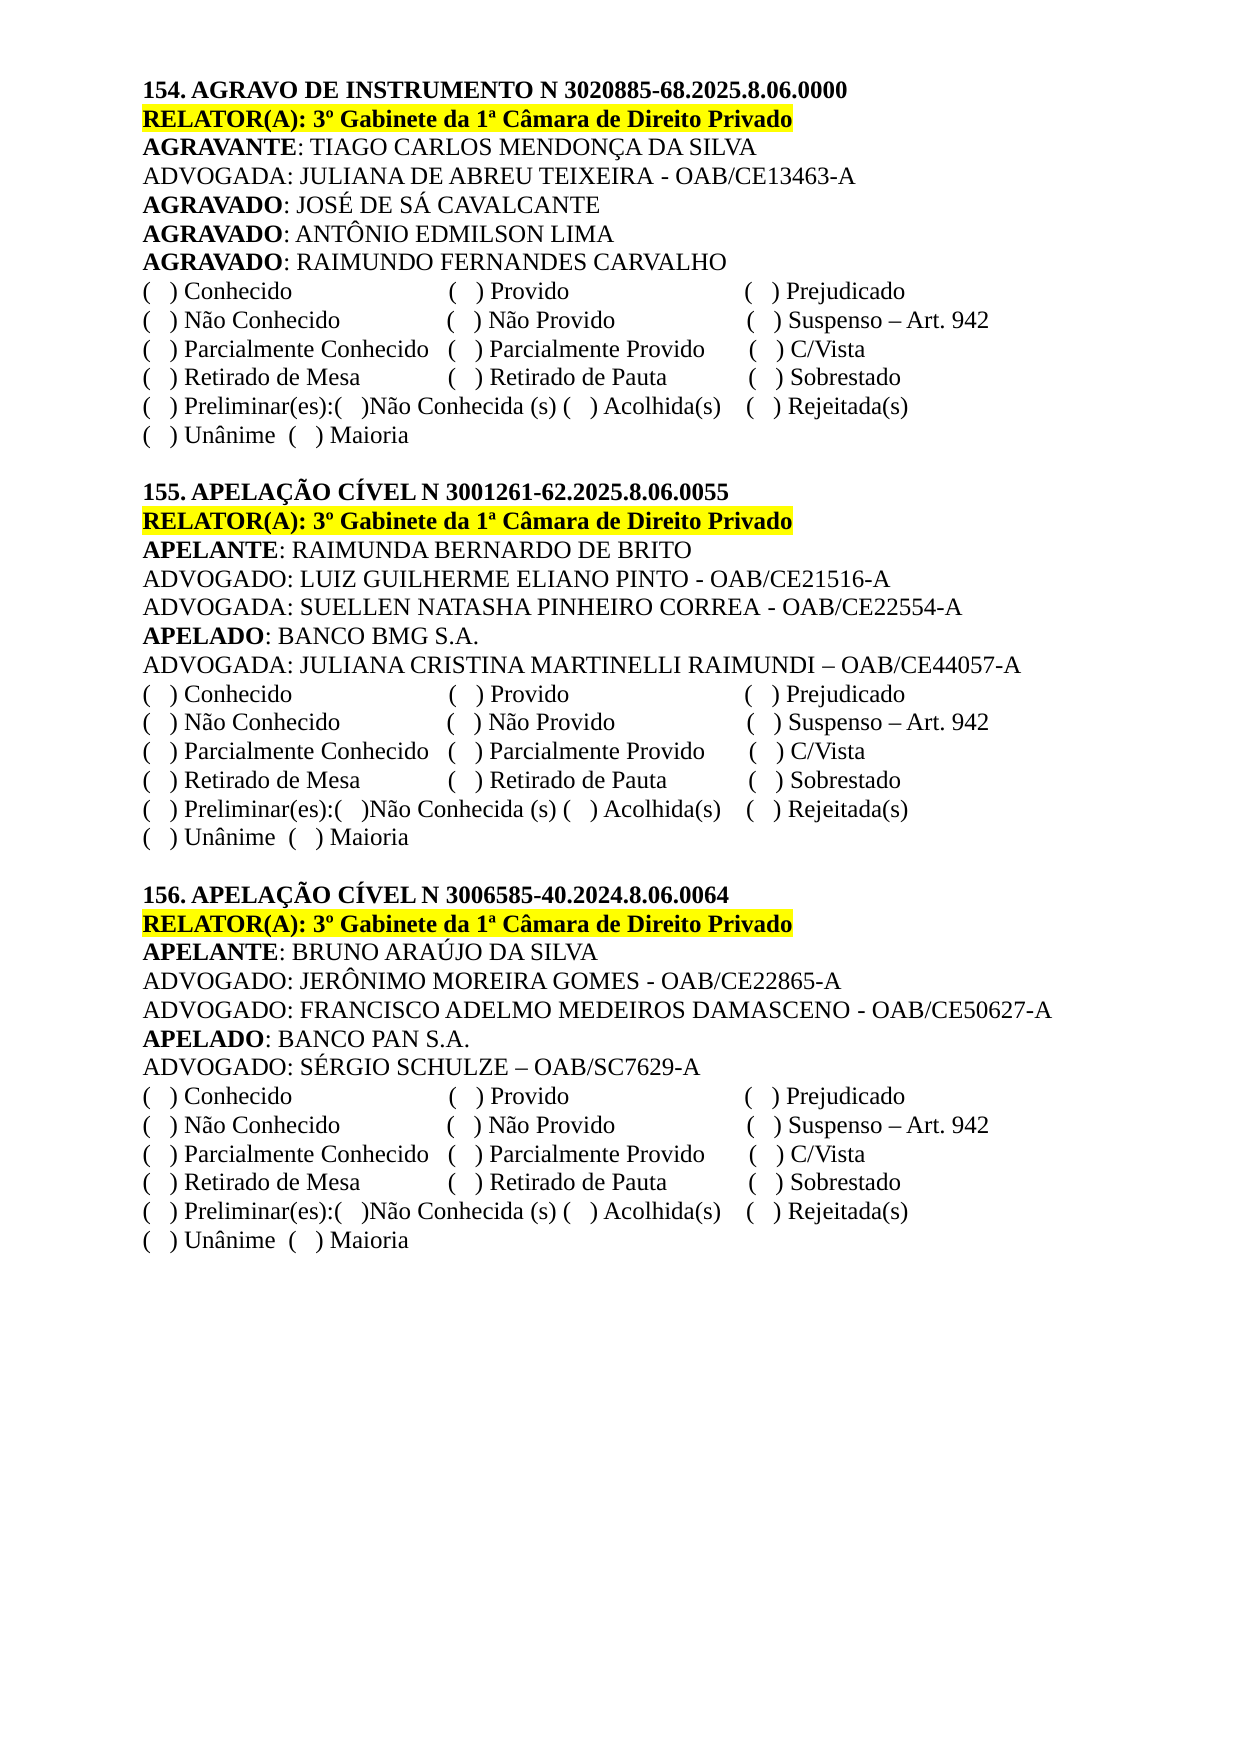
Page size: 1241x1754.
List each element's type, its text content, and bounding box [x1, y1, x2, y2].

text ( ) Parcialmente Conhecido ( ) Parcialmente Provido ( ) C/Vista [142, 1139, 1158, 1167]
text ( ) Parcialmente Conhecido ( ) Parcialmente Provido ( ) C/Vista [142, 334, 1158, 362]
text ( ) Preliminar(es):( )Não Conhecida (s) ( ) Acolhida(s) ( ) Rejeitada(s) [142, 794, 1158, 822]
text ( ) Retirado de Mesa ( ) Retirado de Pauta ( ) Sobrestado [142, 765, 1158, 794]
text ( ) Parcialmente Conhecido ( ) Parcialmente Provido ( ) C/Vista [142, 736, 1158, 765]
text ( ) Não Conhecido ( ) Não Provido ( ) Suspenso – Art. 942 [142, 305, 1158, 334]
text ( ) Preliminar(es):( )Não Conhecida (s) ( ) Acolhida(s) ( ) Rejeitada(s) [142, 1196, 1158, 1225]
text ( ) Unânime ( ) Maioria 155. APELAÇÃO CÍVEL N 3001261-62.2025.8.06.0055 RELATOR(A): 3º Gabinete da 1ª Câmara de Direito Privado APELANTE: RAIMUNDA BERNARDO DE BRITO ADVOGADO: LUIZ GUILHERME ELIANO PINTO - OAB/CE21516-A ADVOGADA: SUELLEN NATASHA PINHEIRO CORREA - OAB/CE22554-A APELADO: BANCO BMG S.A. ADVOGADA: JULIANA CRISTINA MARTINELLI RAIMUNDI – OAB/CE44057-A [142, 420, 1141, 679]
text ( ) Conhecido ( ) Provido ( ) Prejudicado [142, 679, 1141, 707]
text ( ) Conhecido ( ) Provido ( ) Prejudicado [142, 1081, 1141, 1110]
text ( ) Conhecido ( ) Provido ( ) Prejudicado [142, 276, 1141, 305]
text ( ) Não Conhecido ( ) Não Provido ( ) Suspenso – Art. 942 [142, 707, 1158, 736]
text 154. AGRAVO DE INSTRUMENTO N 3020885-68.2025.8.06.0000 RELATOR(A): 3º Gabinete da 1ª Câmara de Direito Privado AGRAVANTE: TIAGO CARLOS MENDONÇA DA SILVA ADVOGADA: JULIANA DE ABREU TEIXEIRA - OAB/CE13463-A AGRAVADO: JOSÉ DE SÁ CAVALCANTE AGRAVADO: ANTÔNIO EDMILSON LIMA AGRAVADO: RAIMUNDO FERNANDES CARVALHO [142, 75, 1141, 276]
text ( ) Retirado de Mesa ( ) Retirado de Pauta ( ) Sobrestado [142, 1167, 1158, 1196]
text ( ) Unânime ( ) Maioria 156. APELAÇÃO CÍVEL N 3006585-40.2024.8.06.0064 RELATOR(A): 3º Gabinete da 1ª Câmara de Direito Privado APELANTE: BRUNO ARAÚJO DA SILVA ADVOGADO: JERÔNIMO MOREIRA GOMES - OAB/CE22865-A ADVOGADO: FRANCISCO ADELMO MEDEIROS DAMASCENO - OAB/CE50627-A APELADO: BANCO PAN S.A. ADVOGADO: SÉRGIO SCHULZE – OAB/SC7629-A [142, 822, 1141, 1081]
text ( ) Unânime ( ) Maioria [142, 1225, 1141, 1311]
text ( ) Preliminar(es):( )Não Conhecida (s) ( ) Acolhida(s) ( ) Rejeitada(s) [142, 391, 1158, 420]
text ( ) Não Conhecido ( ) Não Provido ( ) Suspenso – Art. 942 [142, 1110, 1158, 1139]
text ( ) Retirado de Mesa ( ) Retirado de Pauta ( ) Sobrestado [142, 362, 1158, 391]
